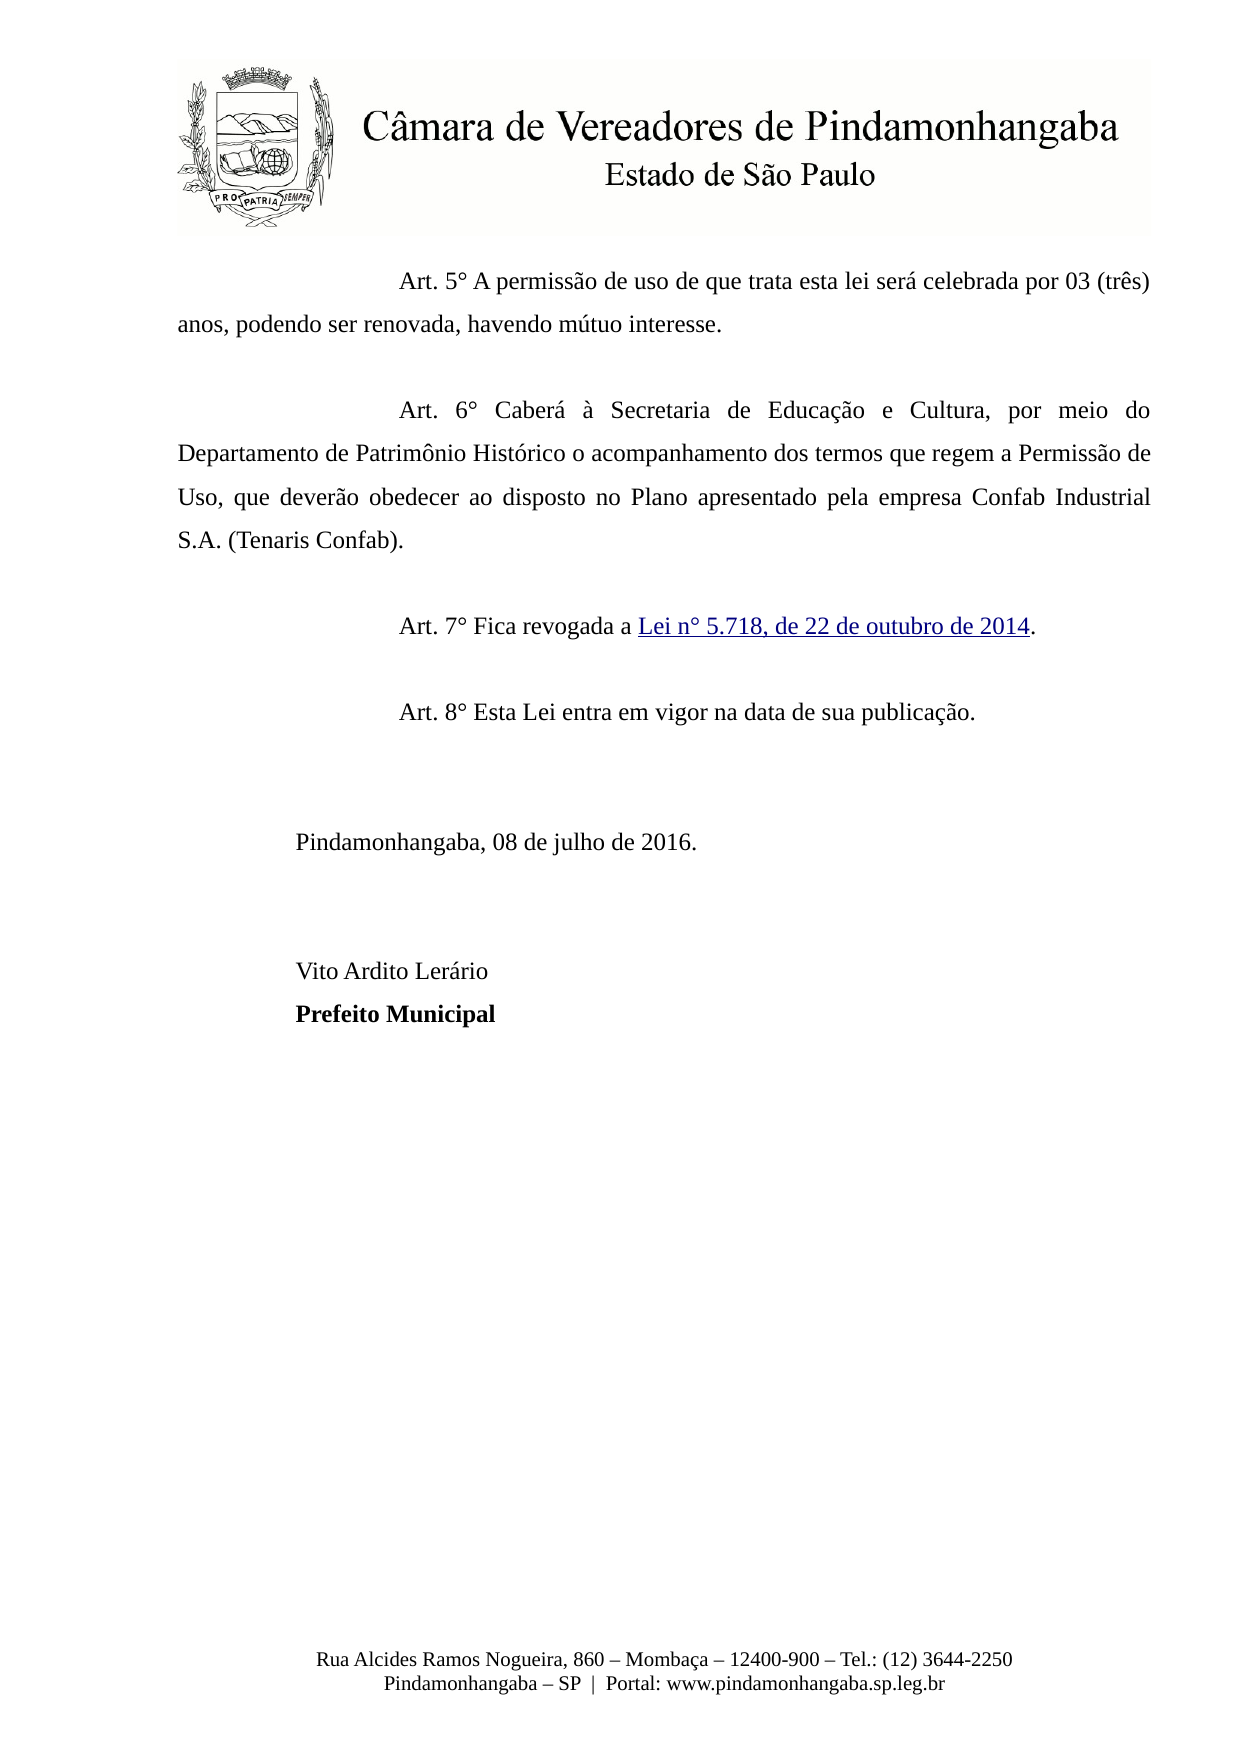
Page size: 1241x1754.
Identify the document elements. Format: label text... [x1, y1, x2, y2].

text Prefeito Municipal [177, 999, 1152, 1028]
text Pindamonhangaba, 08 de julho de 2016. [177, 827, 1152, 855]
text Art. 6° Caberá à Secretaria de Educação e Cultura, por meio do Departamento de Patrimônio Histórico o acompanhamento dos termos que regem a Permissão de Uso, que deverão obedecer ao disposto no Plano apresentado pela empresa Confab Industrial S.A. (Tenaris Confab). [177, 395, 1152, 553]
picture [177, 59, 1152, 236]
text Art. 7° Fica revogada a Lei n° 5.718, de 22 de outubro de 2014. [177, 611, 1152, 640]
text Vito Ardito Lerário [177, 956, 1152, 985]
text Art. 8° Esta Lei entra em vigor na data de sua publicação. [177, 697, 1152, 726]
text Art. 5° A permissão de uso de que trata esta lei será celebrada por 03 (três) anos, podendo ser renovada, havendo mútuo interesse. [177, 266, 1152, 338]
